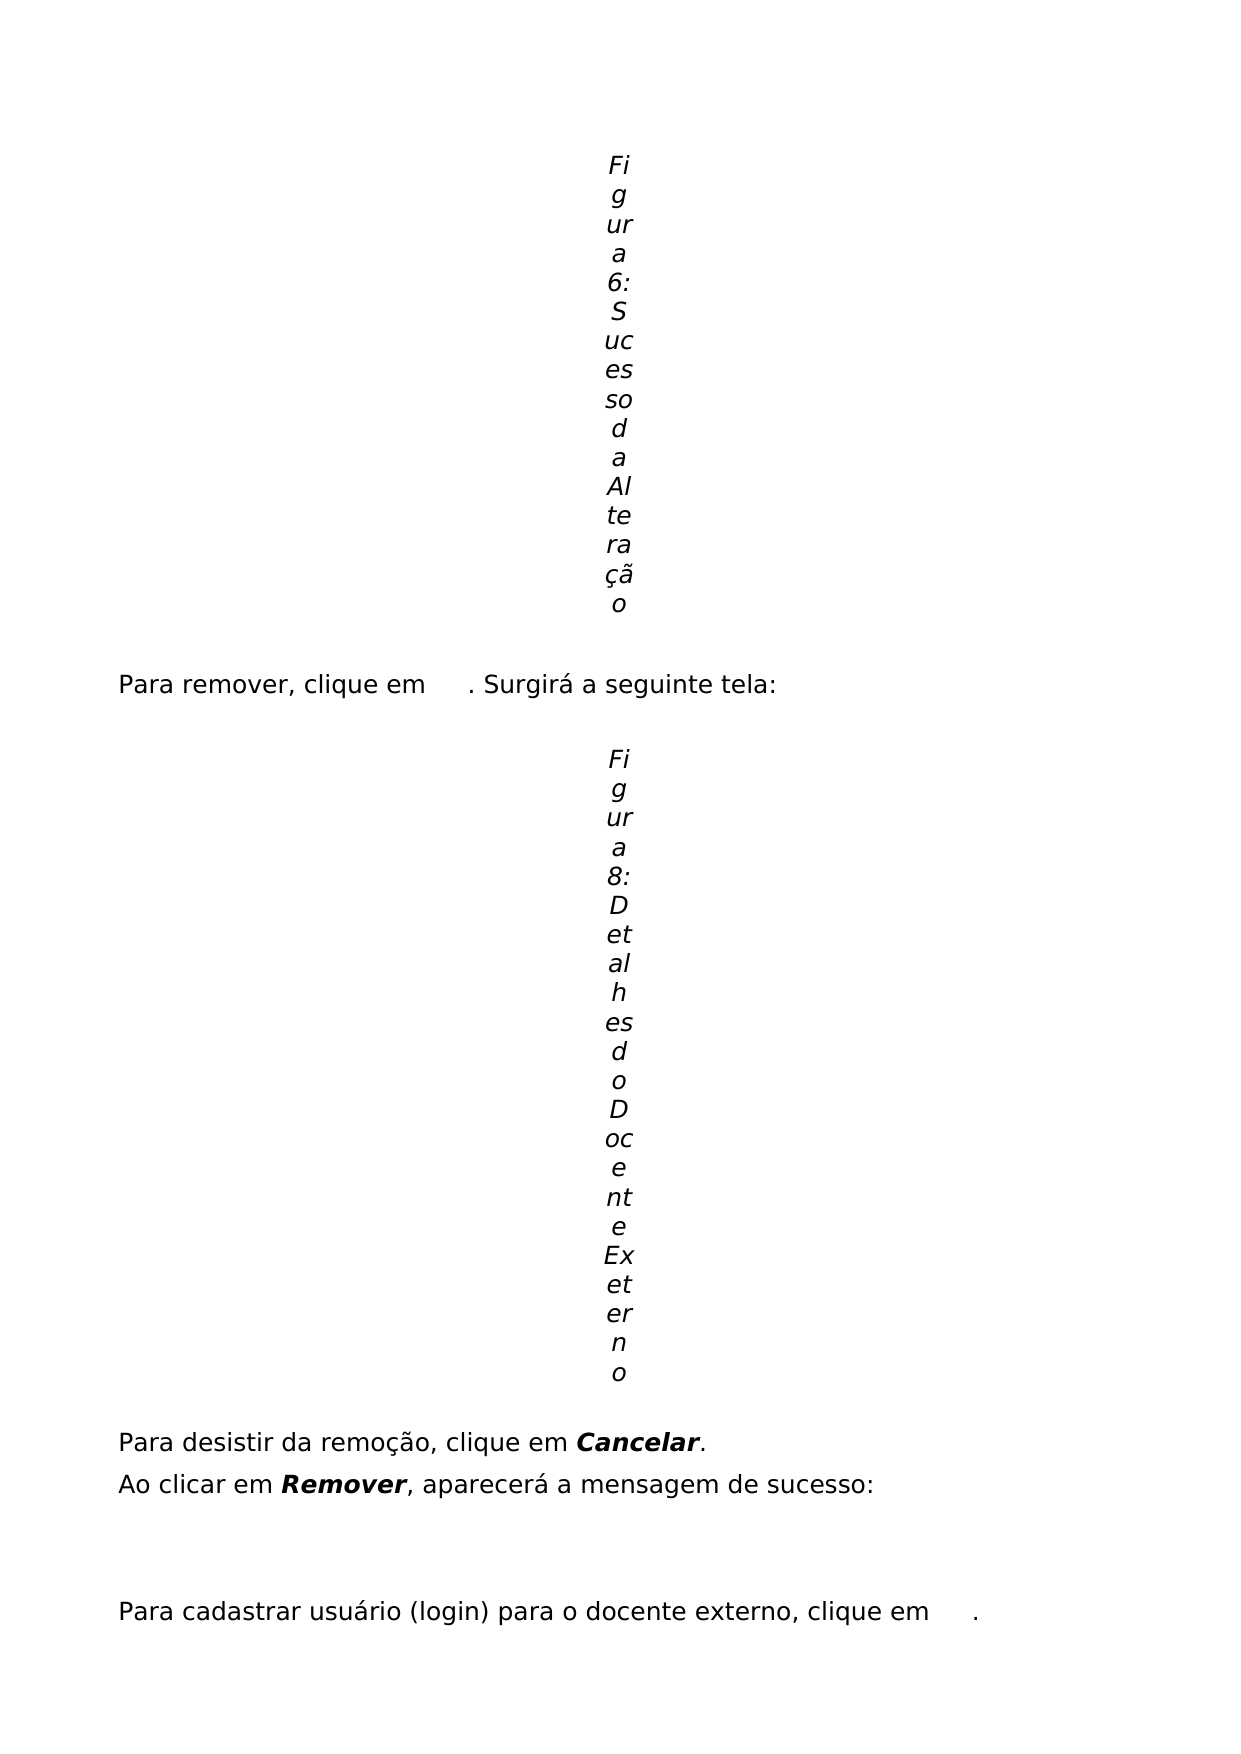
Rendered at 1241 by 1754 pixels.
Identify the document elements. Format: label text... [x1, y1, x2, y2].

text Para desistir da remoção, clique em Cancelar. [118, 1428, 1122, 1458]
text Para remover, clique em . Surgirá a seguinte tela: [118, 660, 1122, 699]
text Para cadastrar usuário (login) para o docente externo, clique em . [118, 1587, 1122, 1626]
text Figura 6: Sucesso da Alteração [603, 131, 637, 618]
text Figura 8: Detalhes do Docente Exeterno [603, 724, 637, 1387]
text Ao clicar em Remover, aparecerá a mensagem de sucesso: [118, 1470, 1122, 1499]
